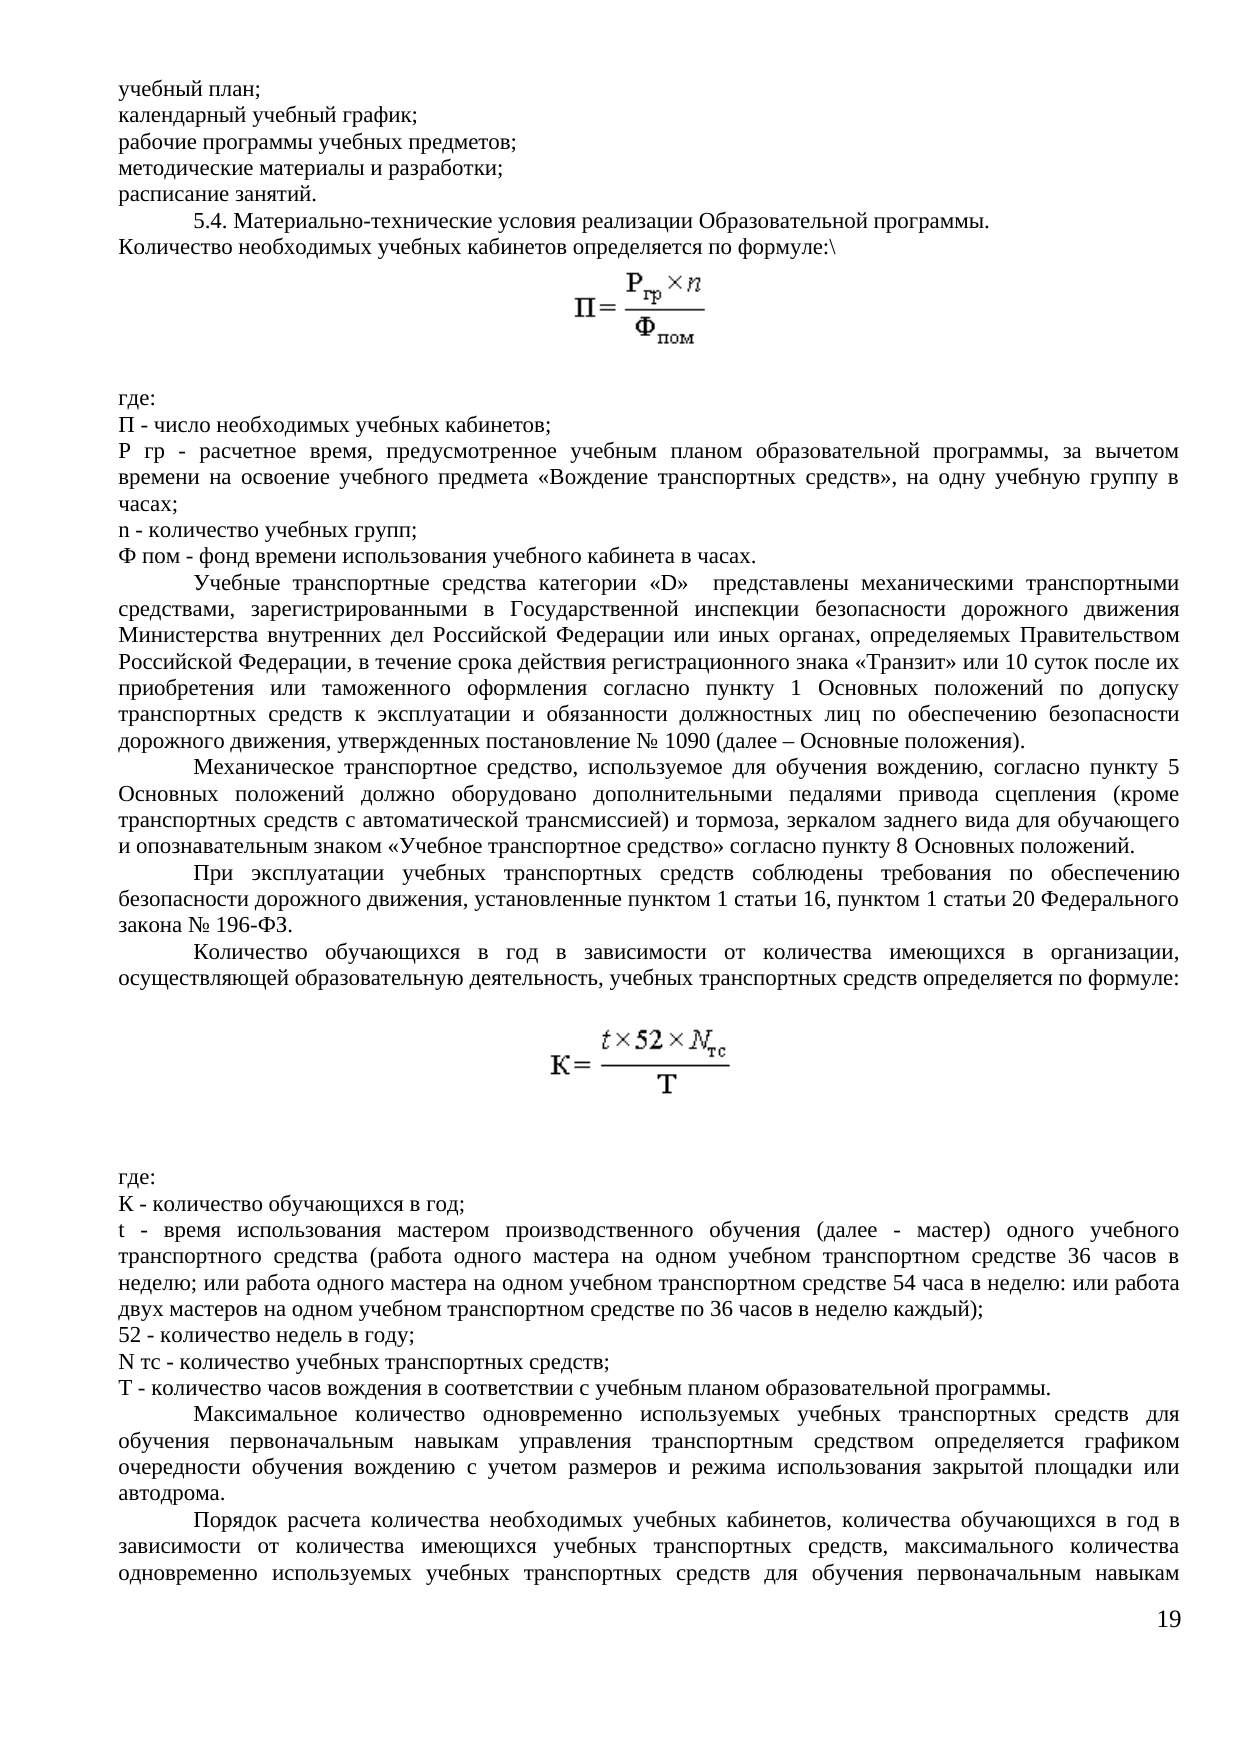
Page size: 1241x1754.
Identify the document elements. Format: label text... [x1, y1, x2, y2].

text П - число необходимых учебных кабинетов; [118, 411, 1181, 437]
text N тс - количество учебных транспортных средств; [118, 1348, 1181, 1374]
text рабочие программы учебных предметов; [118, 128, 1181, 154]
text Ф пом - фонд времени использования учебного кабинета в часах. [118, 542, 1181, 569]
text где: [118, 1163, 1181, 1189]
text n - количество учебных групп; [118, 516, 1181, 542]
text При эксплуатации учебных транспортных средств соблюдены требования по обеспечению безопасности дорожного движения, установленные пунктом 1 статьи 16, пунктом 1 статьи 20 Федерального закона № 196-ФЗ. [118, 859, 1181, 938]
text методические материалы и разработки; [118, 154, 1181, 180]
text 52 - количество недель в году; [118, 1321, 1181, 1348]
text Количество необходимых учебных кабинетов определяется по формуле:\ [118, 233, 1181, 259]
text где: [118, 384, 1181, 411]
text календарный учебный график; [118, 101, 1181, 128]
text К - количество обучающихся в год; [118, 1189, 1181, 1216]
text Р гр - расчетное время, предусмотренное учебным планом образовательной программы, за вычетом времени на освоение учебного предмета «Вождение транспортных средств», на одну учебную группу в часах; [118, 437, 1181, 516]
text 5.4. Материально-технические условия реализации Образовательной программы. [118, 207, 1181, 233]
text t - время использования мастером производственного обучения (далее - мастер) одного учебного транспортного средства (работа одного мастера на одном учебном транспортном средстве 36 часов в неделю; или работа одного мастера на одном учебном транспортном средстве 54 часа в неделю: или работа двух мастеров на одном учебном транспортном средстве по 36 часов в неделю каждый); [118, 1216, 1181, 1321]
text расписание занятий. [118, 180, 1181, 207]
text Максимальное количество одновременно используемых учебных транспортных средств для обучения первоначальным навыкам управления транспортным средством определяется графиком очередности обучения вождению с учетом размеров и режима использования закрытой площадки или автодрома. [118, 1400, 1181, 1506]
text Учебные транспортные средства категории «D» представлены механическими транспортными средствами, зарегистрированными в Государственной инспекции безопасности дорожного движения Министерства внутренних дел Российской Федерации или иных органах, определяемых Правительством Российской Федерации, в течение срока действия регистрационного знака «Транзит» или 10 суток после их приобретения или таможенного оформления согласно пункту 1 Основных положений по допуску транспортных средств к эксплуатации и обязанности должностных лиц по обеспечению безопасности дорожного движения, утвержденных постановление № 1090 (далее – Основные положения). [118, 569, 1181, 753]
text Количество обучающихся в год в зависимости от количества имеющихся в организации, осуществляющей образовательную деятельность, учебных транспортных средств определяется по формуле: [118, 938, 1181, 990]
text Т - количество часов вождения в соответствии с учебным планом образовательной программы. [118, 1374, 1181, 1400]
text Порядок расчета количества необходимых учебных кабинетов, количества обучающихся в год в зависимости от количества имеющихся учебных транспортных средств, максимального количества одновременно используемых учебных транспортных средств для обучения первоначальным навыкам [118, 1506, 1181, 1585]
text Механическое транспортное средство, используемое для обучения вождению, согласно пункту 5 Основных положений должно оборудовано дополнительными педалями привода сцепления (кроме транспортных средств с автоматической трансмиссией) и тормоза, зеркалом заднего вида для обучающего и опознавательным знаком «Учебное транспортное средство» согласно пункту 8 Основных положений. [118, 753, 1181, 859]
text учебный план; [118, 75, 1181, 101]
